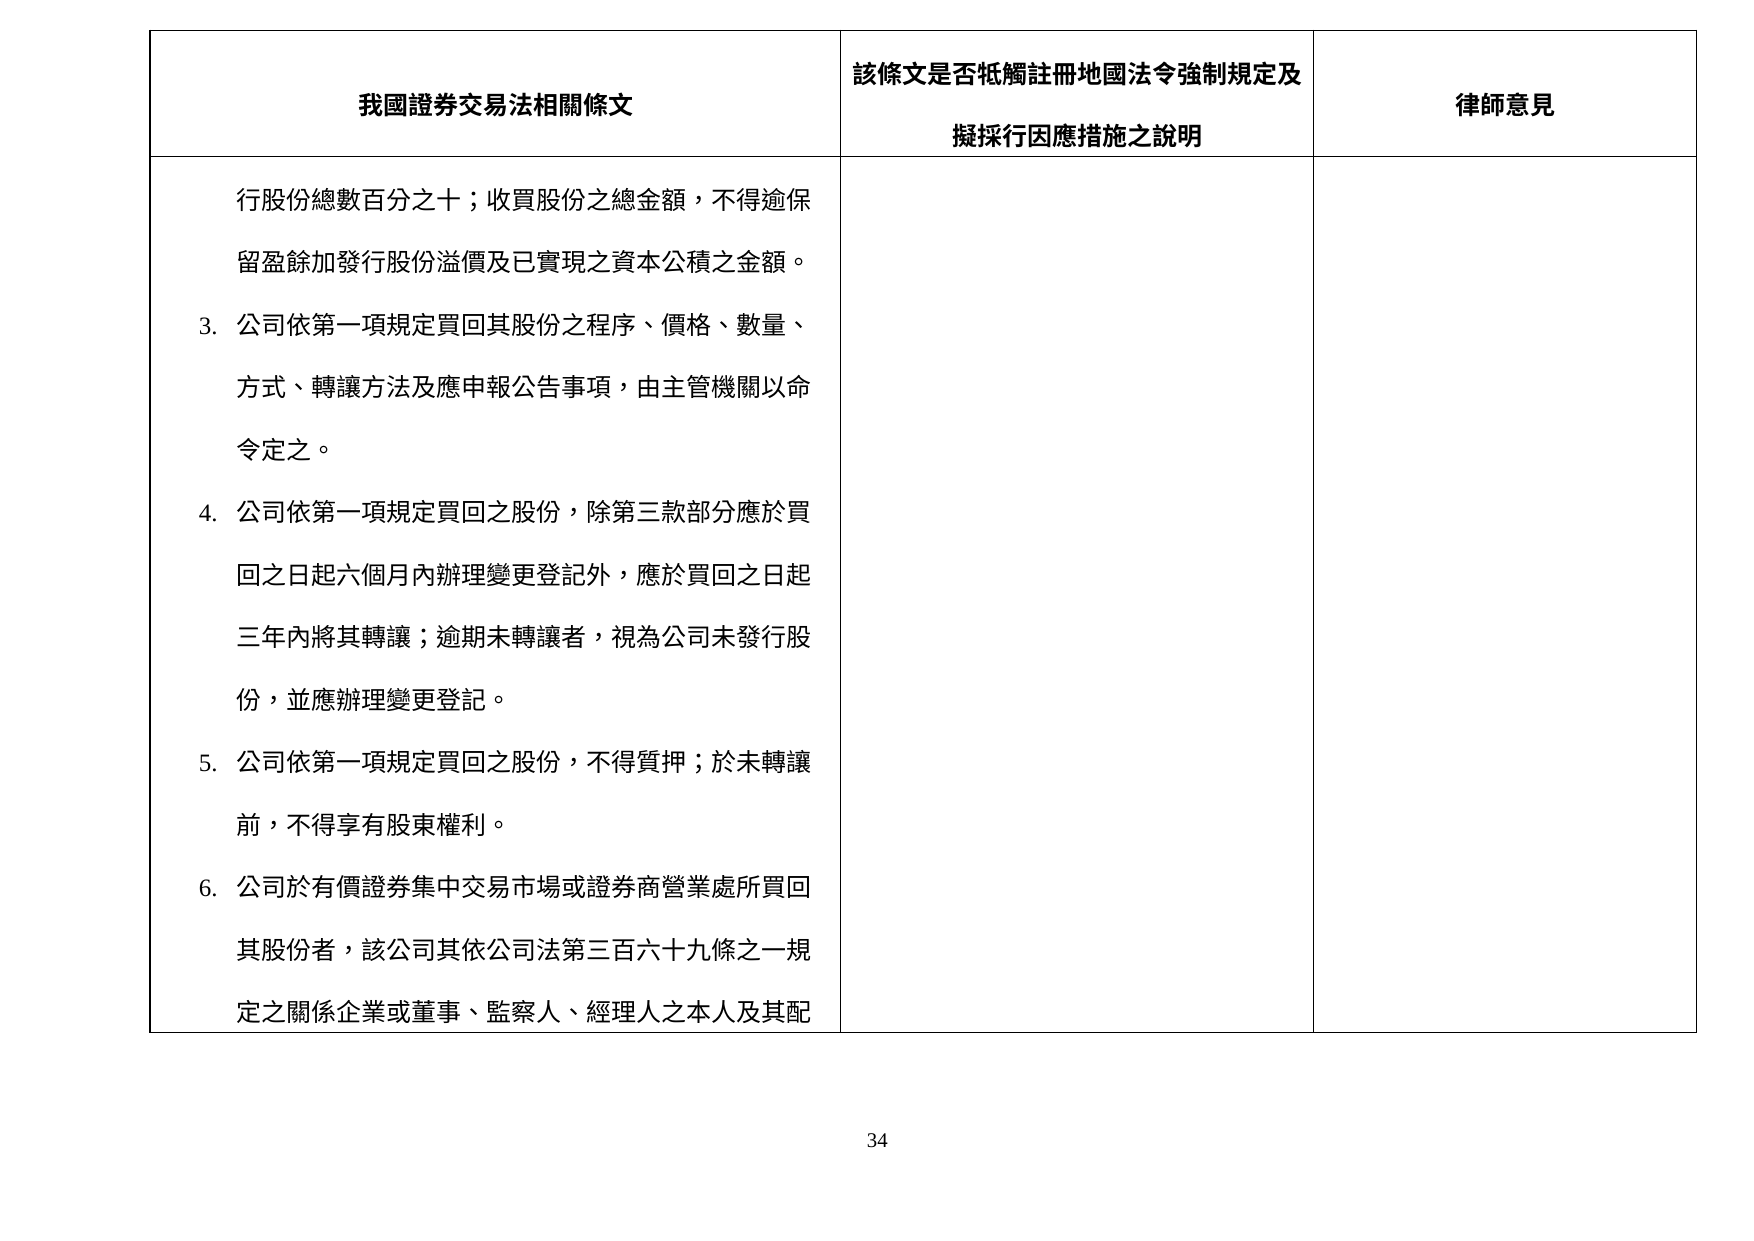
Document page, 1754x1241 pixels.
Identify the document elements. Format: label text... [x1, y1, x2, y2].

table_cell [841, 157, 1313, 1032]
table_header 我國證券交易法相關條文 [151, 31, 840, 156]
table_header 律師意見 [1314, 31, 1696, 156]
table_header 該條文是否牴觸註冊地國法令強制規定及擬採行因應措施之說明 [841, 31, 1313, 156]
table_cell [1314, 157, 1696, 1032]
table_cell 行股份總數百分之十；收買股份之總金額，不得逾保留盈餘加發行股份溢價及已實現之資本公積之金額。 公司依第一項規定買回其股份之程序、價格、數量、方式、轉讓方法及應申報公告事項，由主管機關以命令定之。 公司依第一項規定買回之股份，除第三款部分應於買回之日起六個月內辦理變更登記外，應於買回之日起三年內將其轉讓；逾期未轉讓者，視為公司未發行股份，並應辦理變更登記。 公司依第一項規定買回之股份，不得質押；於未轉讓前，不得享有股東權利。 公司於有價證券集中交易市場或證券商營業處所買回其股份者，該公司其依公司法第三百六十九條之一規定之關係企業或董事、監察人、經理人之本人及其配 [151, 157, 840, 1032]
